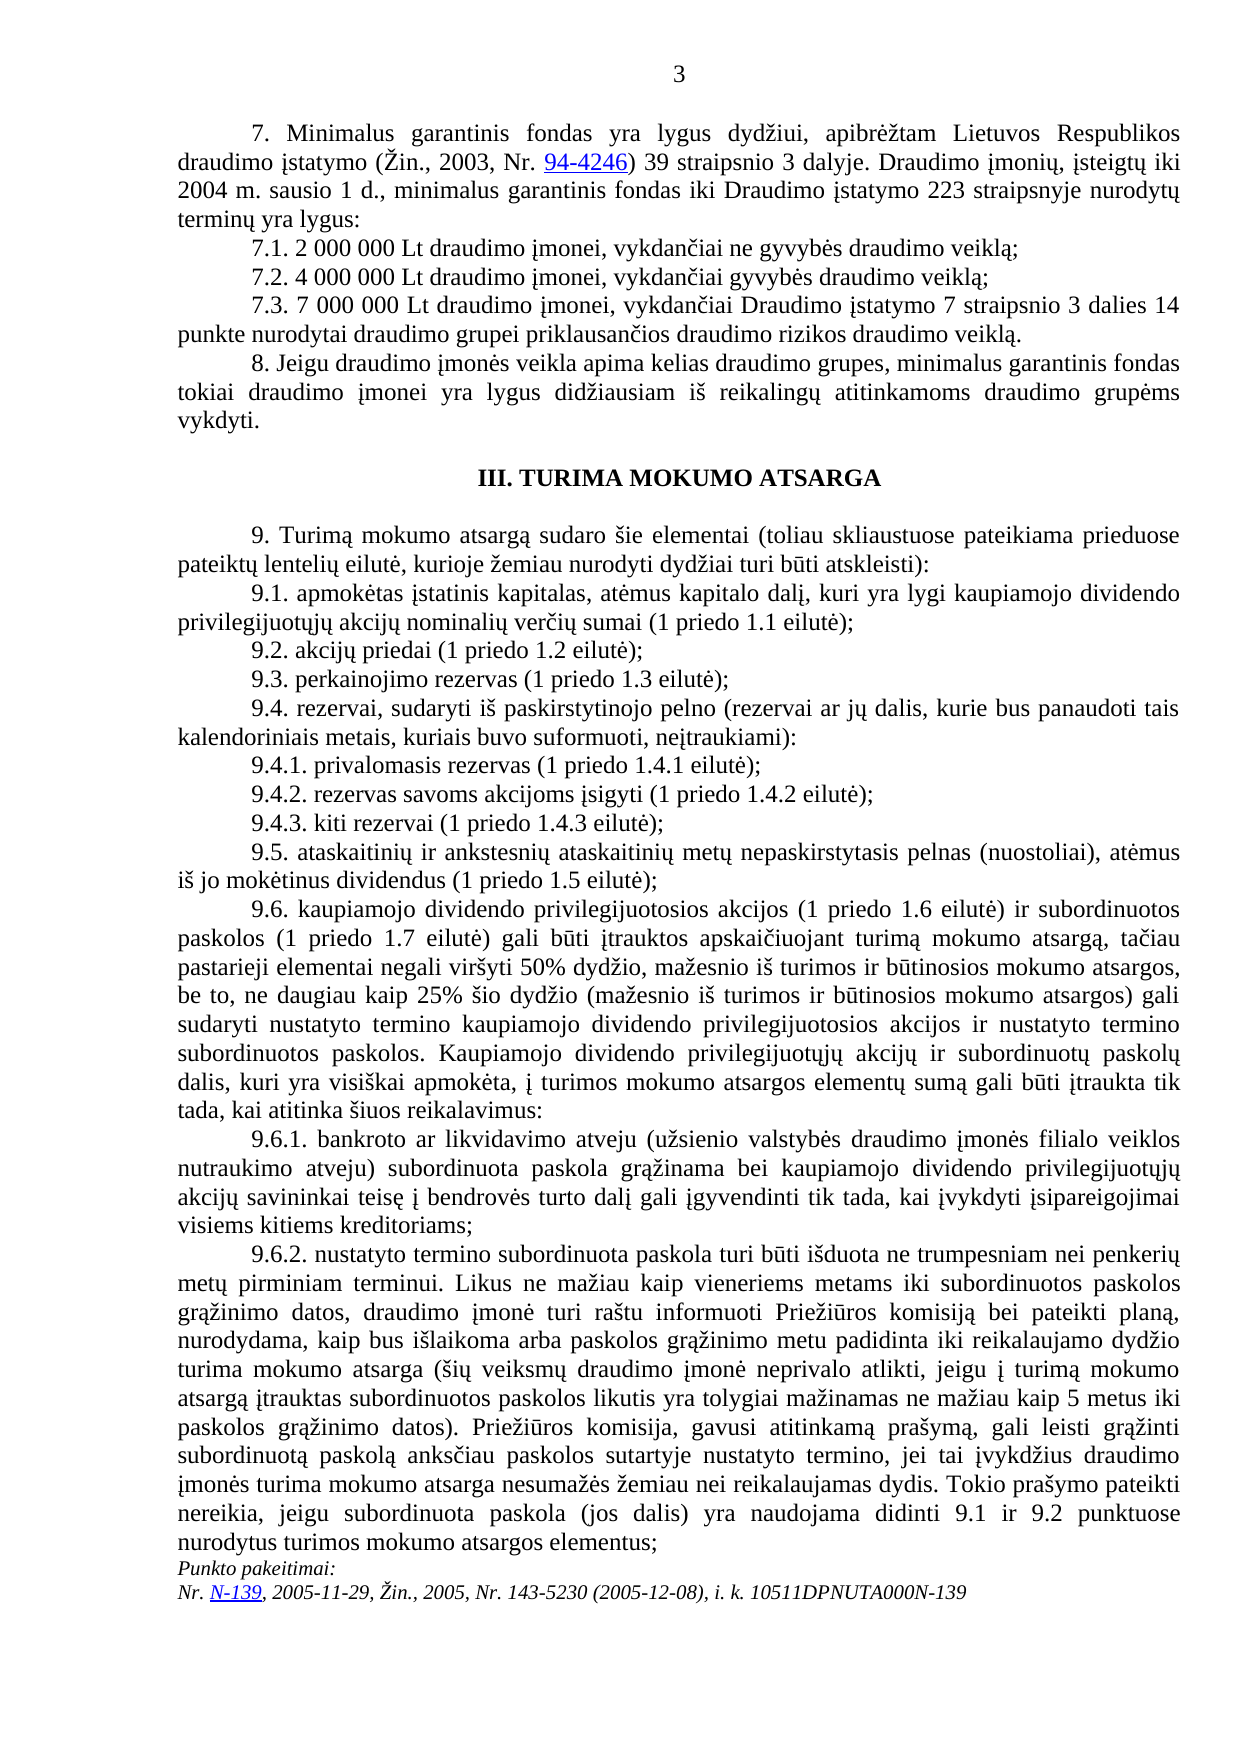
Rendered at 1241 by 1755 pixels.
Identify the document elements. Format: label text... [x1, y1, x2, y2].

text 8. Jeigu draudimo įmonės veikla apima kelias draudimo grupes, minimalus garantinis fondas tokiai draudimo įmonei yra lygus didžiausiam iš reikalingų atitinkamoms draudimo grupėms vykdyti. [177, 348, 1181, 434]
text 9.6.1. bankroto ar likvidavimo atveju (užsienio valstybės draudimo įmonės filialo veiklos nutraukimo atveju) subordinuota paskola grąžinama bei kaupiamojo dividendo privilegijuotųjų akcijų savininkai teisę į bendrovės turto dalį gali įgyvendinti tik tada, kai įvykdyti įsipareigojimai visiems kitiems kreditoriams; [177, 1124, 1181, 1239]
text Nr. N-139, 2005-11-29, Žin., 2005, Nr. 143-5230 (2005-12-08), i. k. 10511DPNUTA000N-139 [177, 1580, 1181, 1604]
text 7. Minimalus garantinis fondas yra lygus dydžiui, apibrėžtam Lietuvos Respublikos draudimo įstatymo (Žin., 2003, Nr. 94-4246) 39 straipsnio 3 dalyje. Draudimo įmonių, įsteigtų iki 2004 m. sausio 1 d., minimalus garantinis fondas iki Draudimo įstatymo 223 straipsnyje nurodytų terminų yra lygus: [177, 118, 1181, 233]
text 9.4.1. privalomasis rezervas (1 priedo 1.4.1 eilutė); [177, 751, 1181, 779]
text 7.3. 7 000 000 Lt draudimo įmonei, vykdančiai Draudimo įstatymo 7 straipsnio 3 dalies 14 punkte nurodytai draudimo grupei priklausančios draudimo rizikos draudimo veiklą. [177, 291, 1181, 348]
text Punkto pakeitimai: [177, 1556, 1181, 1580]
text 9.4.3. kiti rezervai (1 priedo 1.4.3 eilutė); [177, 808, 1181, 837]
text III. TURIMA MOKUMO ATSARGA [177, 463, 1181, 492]
text 7.2. 4 000 000 Lt draudimo įmonei, vykdančiai gyvybės draudimo veiklą; [177, 262, 1181, 291]
text 9.2. akcijų priedai (1 priedo 1.2 eilutė); [177, 636, 1181, 664]
text 9.6.2. nustatyto termino subordinuota paskola turi būti išduota ne trumpesniam nei penkerių metų pirminiam terminui. Likus ne mažiau kaip vieneriems metams iki subordinuotos paskolos grąžinimo datos, draudimo įmonė turi raštu informuoti Priežiūros komisiją bei pateikti planą, nurodydama, kaip bus išlaikoma arba paskolos grąžinimo metu padidinta iki reikalaujamo dydžio turima mokumo atsarga (šių veiksmų draudimo įmonė neprivalo atlikti, jeigu į turimą mokumo atsargą įtrauktas subordinuotos paskolos likutis yra tolygiai mažinamas ne mažiau kaip 5 metus iki paskolos grąžinimo datos). Priežiūros komisija, gavusi atitinkamą prašymą, gali leisti grąžinti subordinuotą paskolą anksčiau paskolos sutartyje nustatyto termino, jei tai įvykdžius draudimo įmonės turima mokumo atsarga nesumažės žemiau nei reikalaujamas dydis. Tokio prašymo pateikti nereikia, jeigu subordinuota paskola (jos dalis) yra naudojama didinti 9.1 ir 9.2 punktuose nurodytus turimos mokumo atsargos elementus; [177, 1239, 1181, 1556]
text 9.1. apmokėtas įstatinis kapitalas, atėmus kapitalo dalį, kuri yra lygi kaupiamojo dividendo privilegijuotųjų akcijų nominalių verčių sumai (1 priedo 1.1 eilutė); [177, 578, 1181, 636]
text 9.4. rezervai, sudaryti iš paskirstytinojo pelno (rezervai ar jų dalis, kurie bus panaudoti tais kalendoriniais metais, kuriais buvo suformuoti, neįtraukiami): [177, 693, 1181, 751]
text 9.4.2. rezervas savoms akcijoms įsigyti (1 priedo 1.4.2 eilutė); [177, 779, 1181, 808]
text 9.6. kaupiamojo dividendo privilegijuotosios akcijos (1 priedo 1.6 eilutė) ir subordinuotos paskolos (1 priedo 1.7 eilutė) gali būti įtrauktos apskaičiuojant turimą mokumo atsargą, tačiau pastarieji elementai negali viršyti 50% dydžio, mažesnio iš turimos ir būtinosios mokumo atsargos, be to, ne daugiau kaip 25% šio dydžio (mažesnio iš turimos ir būtinosios mokumo atsargos) gali sudaryti nustatyto termino kaupiamojo dividendo privilegijuotosios akcijos ir nustatyto termino subordinuotos paskolos. Kaupiamojo dividendo privilegijuotųjų akcijų ir subordinuotų paskolų dalis, kuri yra visiškai apmokėta, į turimos mokumo atsargos elementų sumą gali būti įtraukta tik tada, kai atitinka šiuos reikalavimus: [177, 894, 1181, 1124]
text 7.1. 2 000 000 Lt draudimo įmonei, vykdančiai ne gyvybės draudimo veiklą; [177, 233, 1181, 262]
text 9.5. ataskaitinių ir ankstesnių ataskaitinių metų nepaskirstytasis pelnas (nuostoliai), atėmus iš jo mokėtinus dividendus (1 priedo 1.5 eilutė); [177, 837, 1181, 894]
text 9.3. perkainojimo rezervas (1 priedo 1.3 eilutė); [177, 664, 1181, 693]
text 9. Turimą mokumo atsargą sudaro šie elementai (toliau skliaustuose pateikiama prieduose pateiktų lentelių eilutė, kurioje žemiau nurodyti dydžiai turi būti atskleisti): [177, 521, 1181, 578]
